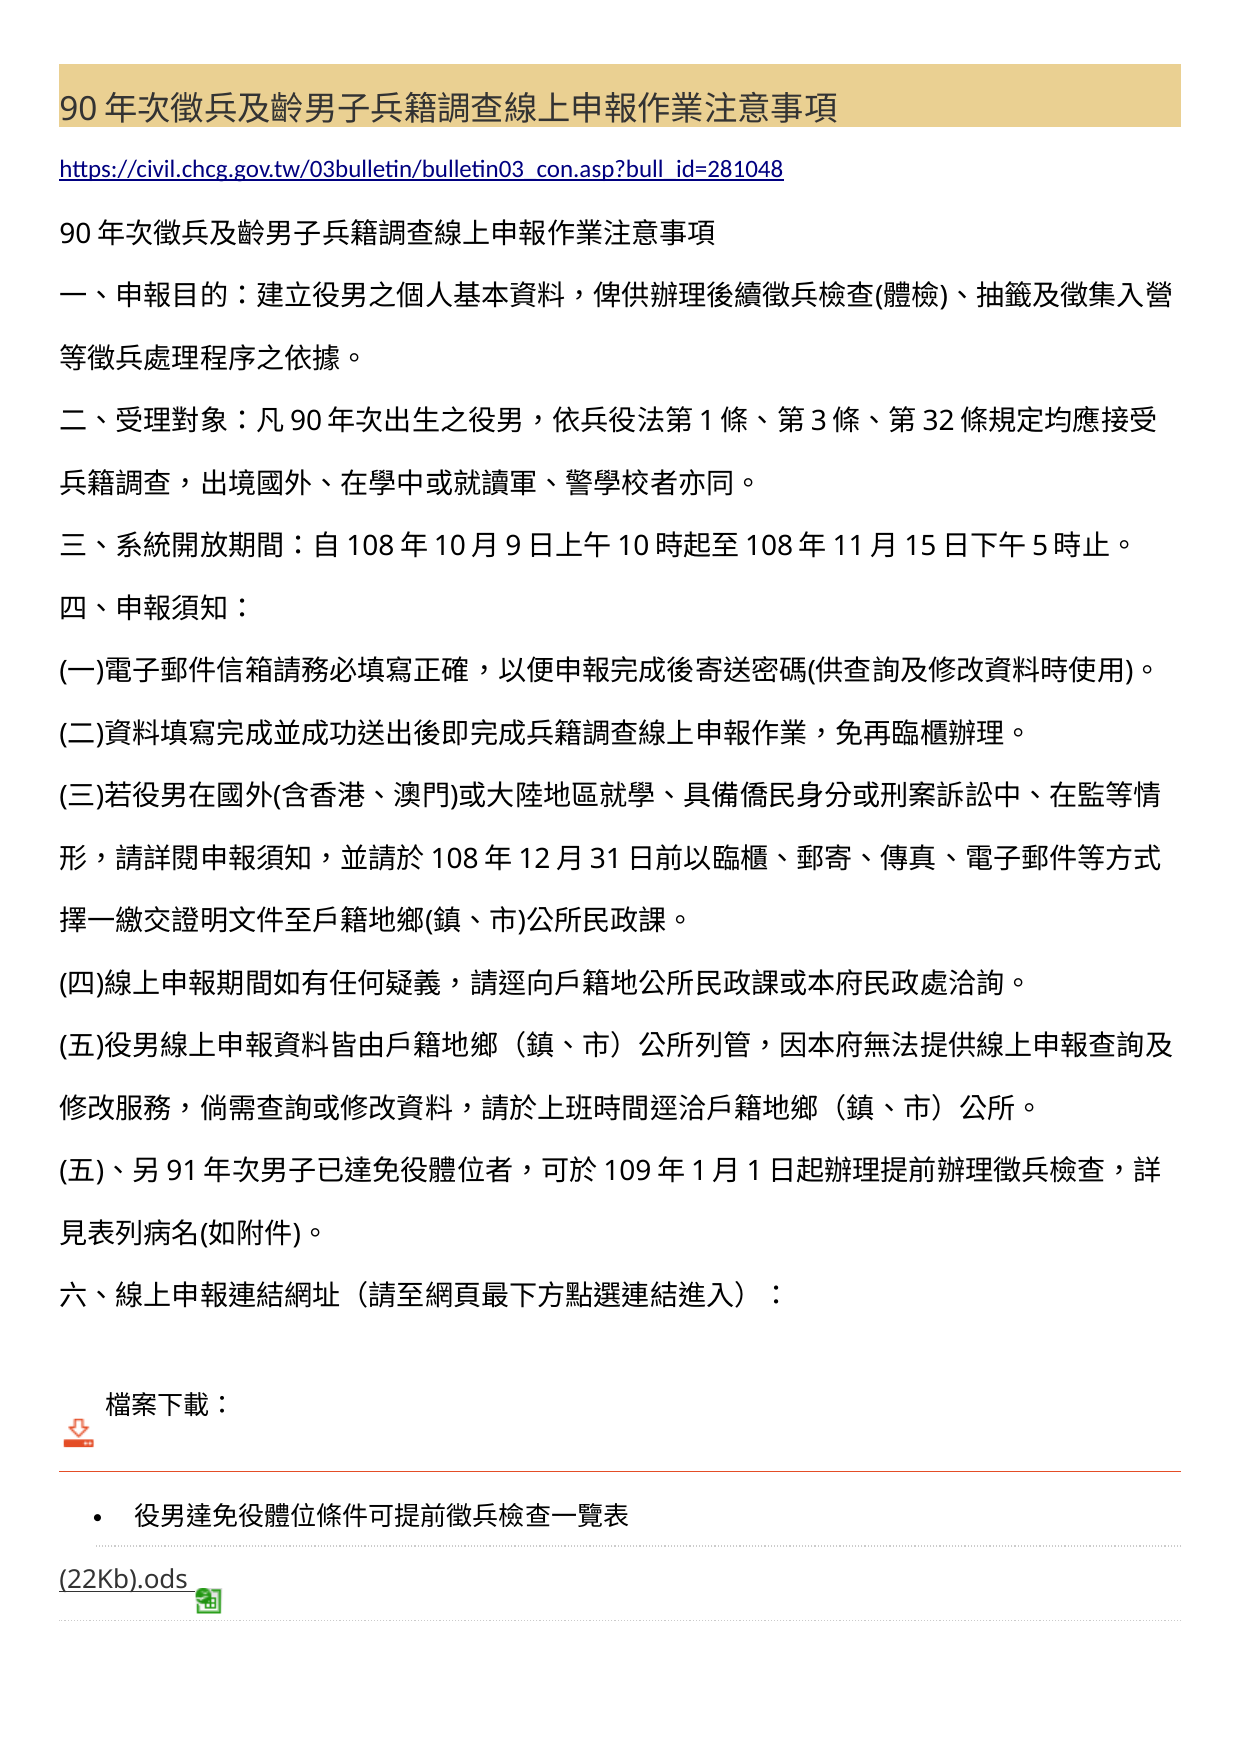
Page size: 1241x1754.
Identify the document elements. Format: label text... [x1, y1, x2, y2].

text (22Kb).ods [59, 1547, 1181, 1621]
text https://civil.chcg.gov.tw/03bulletin/bulletin03_con.asp?bull_id=281048 [59, 127, 1181, 189]
text 90年次徵兵及齡男子兵籍調查線上申報作業注意事項 一、申報目的：建立役男之個人基本資料，俾供辦理後續徵兵檢查(體檢)、抽籤及徵集入營等徵兵處理程序之依據。 二、受理對象：凡90年次出生之役男，依兵役法第1條、第3條、第32條規定均應接受兵籍調查，出境國外、在學中或就讀軍、警學校者亦同。 三、系統開放期間：自108年10月9日上午10時起至108年11月15日下午5時止。 四、申報須知： (一)電子郵件信箱請務必填寫正確，以便申報完成後寄送密碼(供查詢及修改資料時使用)。 (二)資料填寫完成並成功送出後即完成兵籍調查線上申報作業，免再臨櫃辦理。 (三)若役男在國外(含香港、澳門)或大陸地區就學、具備僑民身分或刑案訴訟中、在監等情形，請詳閱申報須知，並請於108年12月31日前以臨櫃、郵寄、傳真、電子郵件等方式擇一繳交證明文件至戶籍地鄉(鎮、市)公所民政課。 (四)線上申報期間如有任何疑義，請逕向戶籍地公所民政課或本府民政處洽詢。 (五)役男線上申報資料皆由戶籍地鄉（鎮、市）公所列管，因本府無法提供線上申報查詢及修改服務，倘需查詢或修改資料，請於上班時間逕洽戶籍地鄉（鎮、市）公所。 (五)、另91年次男子已達免役體位者，可於109年1月1日起辦理提前辦理徵兵檢查，詳見表列病名(如附件)。 六、線上申報連結網址（請至網頁最下方點選連結進入）： [59, 189, 1181, 1314]
subtitle 檔案下載： [59, 1346, 1181, 1471]
list 役男達免役體位條件可提前徵兵檢查一覽表 [94, 1472, 1181, 1547]
text 90年次徵兵及齡男子兵籍調查線上申報作業注意事項 [59, 64, 1181, 127]
